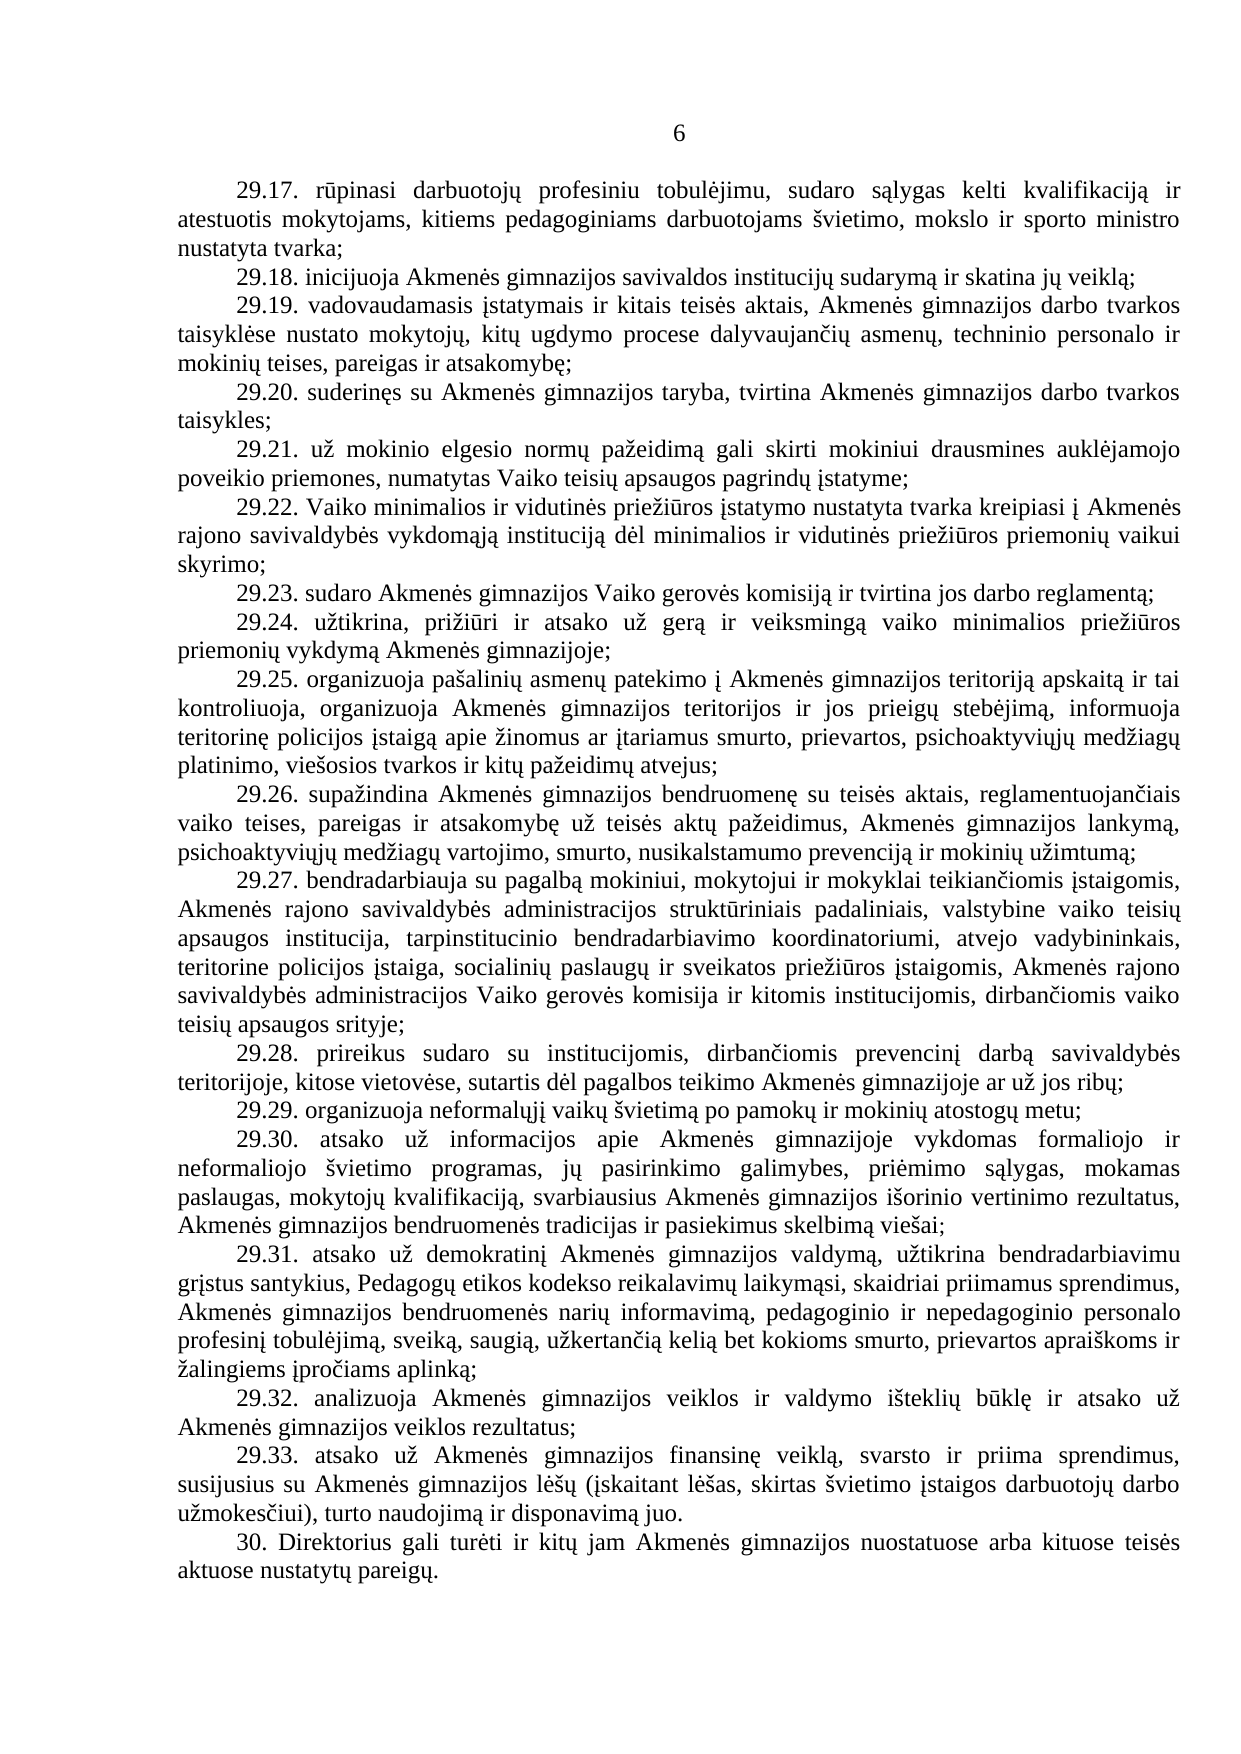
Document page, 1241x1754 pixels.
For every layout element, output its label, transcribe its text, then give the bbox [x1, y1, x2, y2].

text 29.33. atsako už Akmenės gimnazijos finansinę veiklą, svarsto ir priima sprendimus, susijusius su Akmenės gimnazijos lėšų (įskaitant lėšas, skirtas švietimo įstaigos darbuotojų darbo užmokesčiui), turto naudojimą ir disponavimą juo. [177, 1441, 1181, 1527]
text 29.27. bendradarbiauja su pagalbą mokiniui, mokytojui ir mokyklai teikiančiomis įstaigomis, Akmenės rajono savivaldybės administracijos struktūriniais padaliniais, valstybine vaiko teisių apsaugos institucija, tarpinstitucinio bendradarbiavimo koordinatoriumi, atvejo vadybininkais, teritorine policijos įstaiga, socialinių paslaugų ir sveikatos priežiūros įstaigomis, Akmenės rajono savivaldybės administracijos Vaiko gerovės komisija ir kitomis institucijomis, dirbančiomis vaiko teisių apsaugos srityje; [177, 866, 1181, 1038]
text 29.19. vadovaudamasis įstatymais ir kitais teisės aktais, Akmenės gimnazijos darbo tvarkos taisyklėse nustato mokytojų, kitų ugdymo procese dalyvaujančių asmenų, techninio personalo ir mokinių teises, pareigas ir atsakomybę; [177, 291, 1181, 377]
text 29.22. Vaiko minimalios ir vidutinės priežiūros įstatymo nustatyta tvarka kreipiasi į Akmenės rajono savivaldybės vykdomąją instituciją dėl minimalios ir vidutinės priežiūros priemonių vaikui skyrimo; [177, 492, 1181, 578]
text 29.21. už mokinio elgesio normų pažeidimą gali skirti mokiniui drausmines auklėjamojo poveikio priemones, numatytas Vaiko teisių apsaugos pagrindų įstatyme; [177, 434, 1181, 492]
text 29.25. organizuoja pašalinių asmenų patekimo į Akmenės gimnazijos teritoriją apskaitą ir tai kontroliuoja, organizuoja Akmenės gimnazijos teritorijos ir jos prieigų stebėjimą, informuoja teritorinę policijos įstaigą apie žinomus ar įtariamus smurto, prievartos, psichoaktyviųjų medžiagų platinimo, viešosios tvarkos ir kitų pažeidimų atvejus; [177, 664, 1181, 779]
text 29.30. atsako už informacijos apie Akmenės gimnazijoje vykdomas formaliojo ir neformaliojo švietimo programas, jų pasirinkimo galimybes, priėmimo sąlygas, mokamas paslaugas, mokytojų kvalifikaciją, svarbiausius Akmenės gimnazijos išorinio vertinimo rezultatus, Akmenės gimnazijos bendruomenės tradicijas ir pasiekimus skelbimą viešai; [177, 1124, 1181, 1239]
text 29.24. užtikrina, prižiūri ir atsako už gerą ir veiksmingą vaiko minimalios priežiūros priemonių vykdymą Akmenės gimnazijoje; [177, 607, 1181, 664]
text 29.17. rūpinasi darbuotojų profesiniu tobulėjimu, sudaro sąlygas kelti kvalifikaciją ir atestuotis mokytojams, kitiems pedagoginiams darbuotojams švietimo, mokslo ir sporto ministro nustatyta tvarka; [177, 176, 1181, 262]
text 29.26. supažindina Akmenės gimnazijos bendruomenę su teisės aktais, reglamentuojančiais vaiko teises, pareigas ir atsakomybę už teisės aktų pažeidimus, Akmenės gimnazijos lankymą, psichoaktyviųjų medžiagų vartojimo, smurto, nusikalstamumo prevenciją ir mokinių užimtumą; [177, 779, 1181, 866]
text 29.18. inicijuoja Akmenės gimnazijos savivaldos institucijų sudarymą ir skatina jų veiklą; [177, 262, 1181, 291]
text 29.20. suderinęs su Akmenės gimnazijos taryba, tvirtina Akmenės gimnazijos darbo tvarkos taisykles; [177, 377, 1181, 434]
text 29.23. sudaro Akmenės gimnazijos Vaiko gerovės komisiją ir tvirtina jos darbo reglamentą; [177, 578, 1181, 607]
text 29.31. atsako už demokratinį Akmenės gimnazijos valdymą, užtikrina bendradarbiavimu grįstus santykius, Pedagogų etikos kodekso reikalavimų laikymąsi, skaidriai priimamus sprendimus, Akmenės gimnazijos bendruomenės narių informavimą, pedagoginio ir nepedagoginio personalo profesinį tobulėjimą, sveiką, saugią, užkertančią kelią bet kokioms smurto, prievartos apraiškoms ir žalingiems įpročiams aplinką; [177, 1239, 1181, 1383]
text 29.29. organizuoja neformalųjį vaikų švietimą po pamokų ir mokinių atostogų metu; [177, 1096, 1181, 1124]
text 30. Direktorius gali turėti ir kitų jam Akmenės gimnazijos nuostatuose arba kituose teisės aktuose nustatytų pareigų. [177, 1527, 1181, 1584]
text 29.28. prireikus sudaro su institucijomis, dirbančiomis prevencinį darbą savivaldybės teritorijoje, kitose vietovėse, sutartis dėl pagalbos teikimo Akmenės gimnazijoje ar už jos ribų; [177, 1038, 1181, 1096]
text 29.32. analizuoja Akmenės gimnazijos veiklos ir valdymo išteklių būklę ir atsako už Akmenės gimnazijos veiklos rezultatus; [177, 1383, 1181, 1441]
